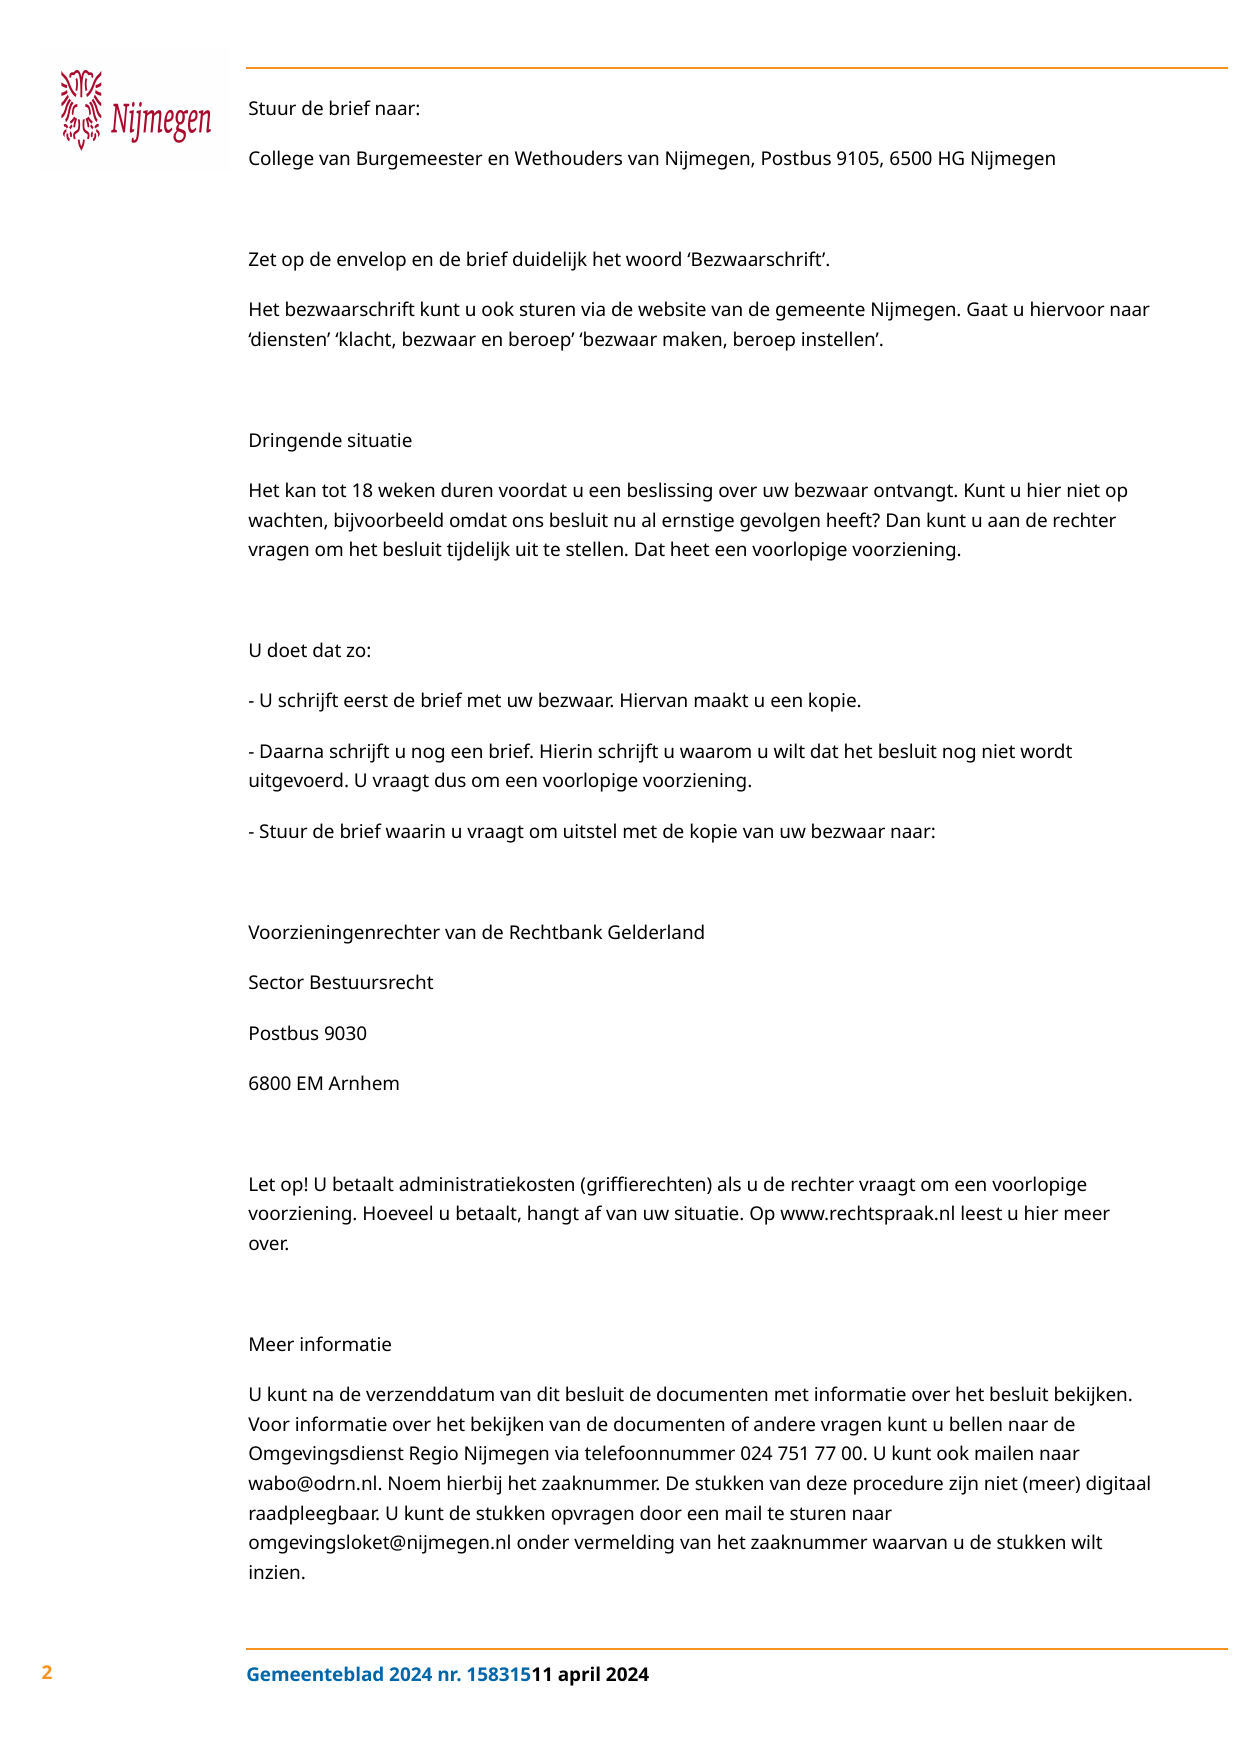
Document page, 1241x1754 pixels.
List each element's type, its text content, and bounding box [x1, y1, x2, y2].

text Stuur de brief naar: [248, 95, 1152, 121]
text Postbus 9030 [248, 1020, 1152, 1046]
text - U schrijft eerst de brief met uw bezwaar. Hiervan maakt u een kopie. [248, 688, 1152, 713]
text Zet op de envelop en de brief duidelijk het woord ‘Bezwaarschrift’. [248, 246, 1152, 272]
text Dringende situatie [248, 427, 1152, 453]
text U kunt na de verzenddatum van dit besluit de documenten met informatie over het besluit bekijken. Voor informatie over het bekijken van de documenten of andere vragen kunt u bellen naar de Omgevingsdienst Regio Nijmegen via telefoonnummer 024 751 77 00. U kunt ook mailen naar wabo@odrn.nl. Noem hierbij het zaaknummer. De stukken van deze procedure zijn niet (meer) digitaal raadpleegbaar. U kunt de stukken opvragen door een mail te sturen naar omgevingsloket@nijmegen.nl onder vermelding van het zaaknummer waarvan u de stukken wilt inzien. [248, 1381, 1152, 1585]
text - Daarna schrijft u nog een brief. Hierin schrijft u waarom u wilt dat het besluit nog niet wordt uitgevoerd. U vraagt dus om een voorlopige voorziening. [248, 738, 1152, 793]
text - Stuur de brief waarin u vraagt om uitstel met de kopie van uw bezwaar naar: [248, 818, 1152, 844]
text Voorzieningenrechter van de Rechtbank Gelderland [248, 919, 1152, 945]
text 6800 EM Arnhem [248, 1070, 1152, 1096]
text Het bezwaarschrift kunt u ook sturen via de website van de gemeente Nijmegen. Gaat u hiervoor naar ‘diensten’ ‘klacht, bezwaar en beroep’ ‘bezwaar maken, beroep instellen’. [248, 296, 1152, 352]
text Let op! U betaalt administratiekosten (griffierechten) als u de rechter vraagt om een voorlopige voorziening. Hoeveel u betaalt, hangt af van uw situatie. Op www.rechtspraak.nl leest u hier meer over. [248, 1171, 1152, 1256]
text Meer informatie [248, 1331, 1152, 1357]
text U doet dat zo: [248, 637, 1152, 663]
picture [41, 47, 231, 172]
text Sector Bestuursrecht [248, 969, 1152, 995]
text Het kan tot 18 weken duren voordat u een beslissing over uw bezwaar ontvangt. Kunt u hier niet op wachten, bijvoorbeeld omdat ons besluit nu al ernstige gevolgen heeft? Dan kunt u aan de rechter vragen om het besluit tijdelijk uit te stellen. Dat heet een voorlopige voorziening. [248, 477, 1152, 562]
text College van Burgemeester en Wethouders van Nijmegen, Postbus 9105, 6500 HG Nijmegen [248, 145, 1152, 171]
